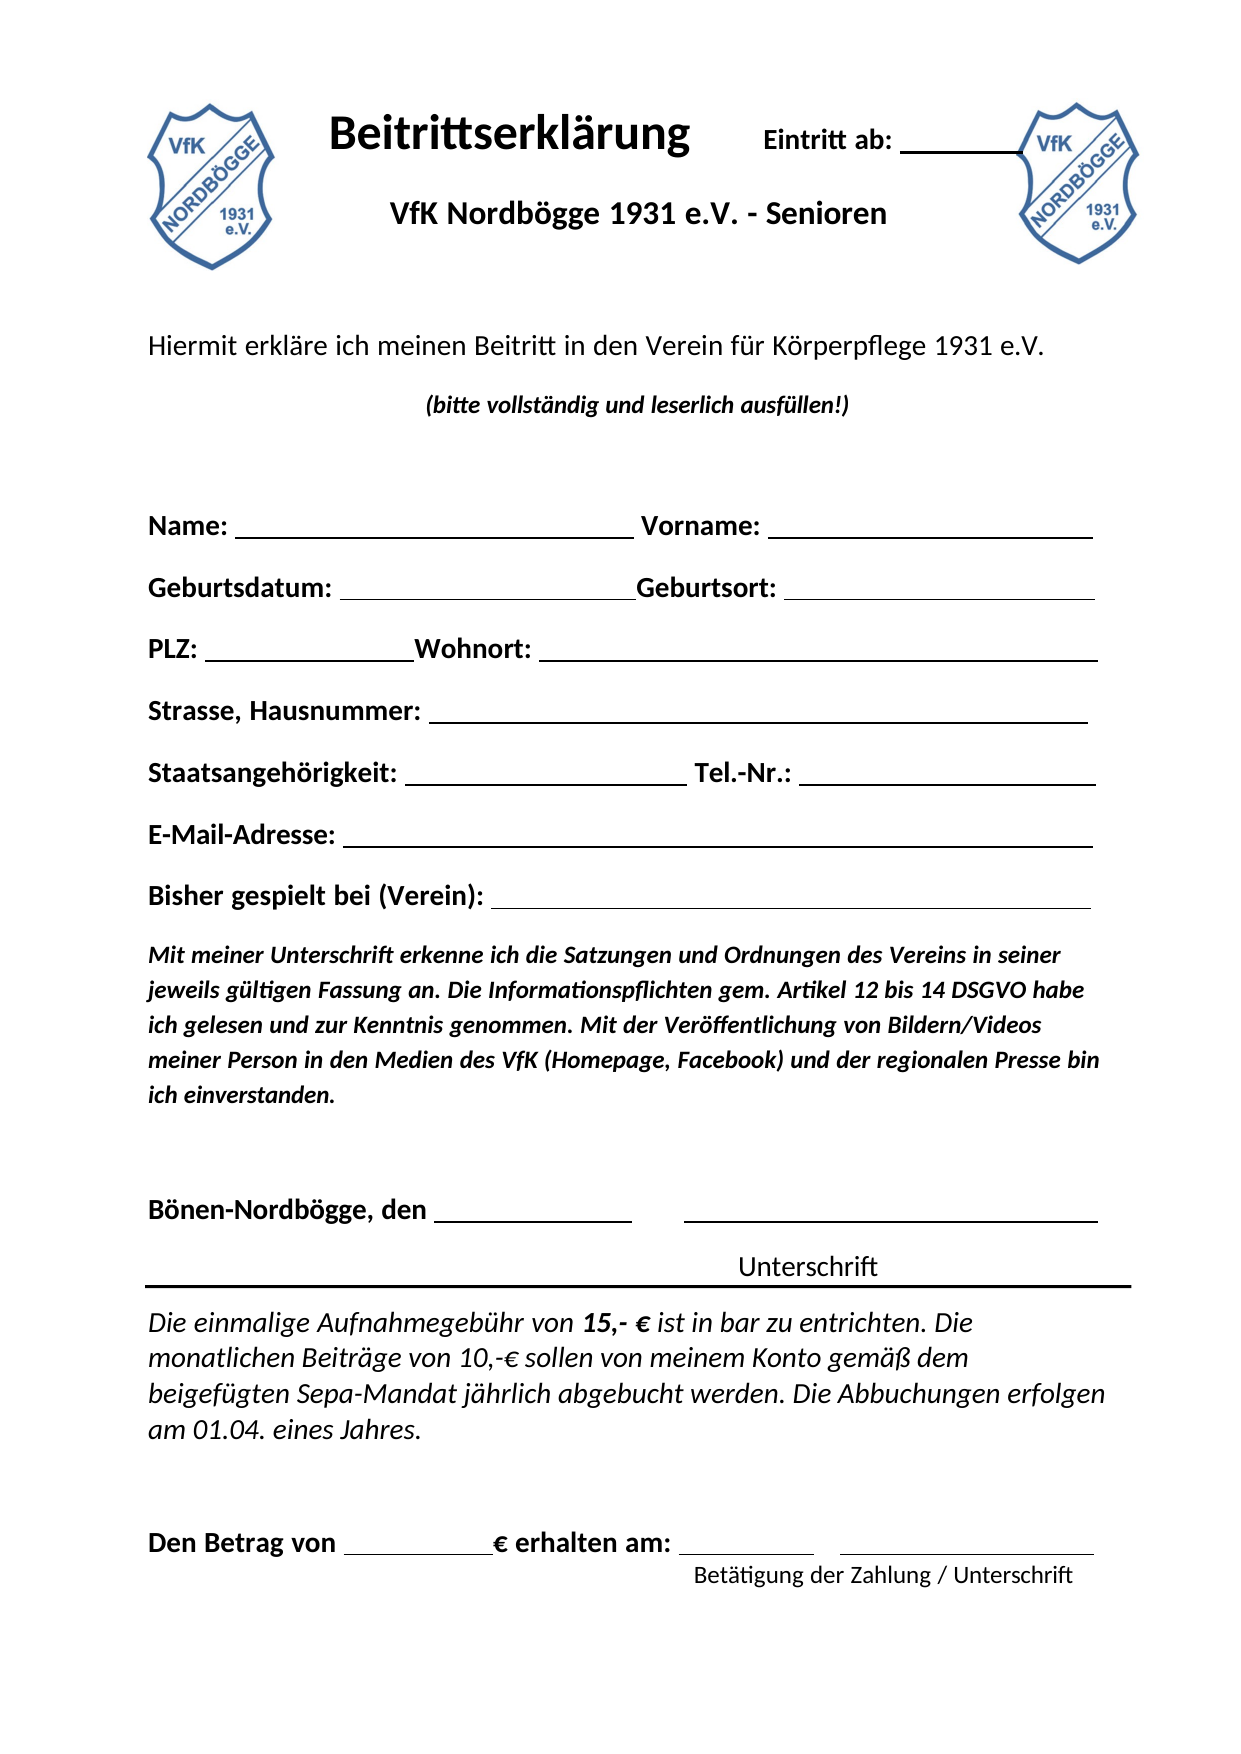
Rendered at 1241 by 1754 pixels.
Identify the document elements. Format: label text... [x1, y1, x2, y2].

subtitle Hiermit erkläre ich meinen Beitritt in den Verein für Körperpflege 1931 e.V. [148, 327, 1155, 363]
text Strasse, Hausnummer: [148, 692, 1155, 728]
title VfK Nordbögge 1931 e.V. - Senioren [279, 192, 1081, 232]
text Name: Vorname: [148, 507, 1155, 542]
text Betätigung der Zahlung / Unterschrift [693, 1559, 1155, 1590]
picture [146, 99, 279, 271]
text Den Betrag von € erhalten am: [148, 1524, 1155, 1559]
text E-Mail-Adresse: [148, 816, 1155, 851]
text Bisher gespielt bei (Verein): [148, 877, 1155, 913]
text PLZ: Wohnort: [148, 630, 1155, 666]
text Mit meiner Unterschrift erkenne ich die Satzungen und Ordnungen des Vereins in seiner jeweils gültigen Fassung an. Die Informationspflichten gem. Artikel 12 bis 14 DSGVO habe ich gelesen und zur Kenntnis genommen. Mit der Veröffentlichung von Bildern/Videos meiner Person in den Medien des VfK (Homepage, Facebook) und der regionalen Presse bin ich einverstanden. [148, 939, 1121, 1109]
text Staatsangehörigkeit: Tel.-Nr.: [148, 754, 1155, 789]
text (bitte vollständig und leserlich ausfüllen!) [196, 389, 1081, 419]
text Bönen-Nordbögge, den [148, 1191, 1155, 1226]
text Geburtsdatum: Geburtsort: [148, 569, 1155, 604]
subtitle Unterschrift [738, 1248, 1155, 1283]
text Die einmalige Aufnahmegebühr von 15,- € ist in bar zu entrichten. Die monatlichen Beiträge von 10,-€ sollen von meinem Konto gemäß dem beigefügten Sepa-Mandat jährlich abgebucht werden. Die Abbuchungen erfolgen am 01.04. eines Jahres. [148, 1304, 1121, 1446]
picture [1015, 162, 1144, 265]
text Beitrittserklärung Eintritt ab: [279, 101, 1155, 162]
